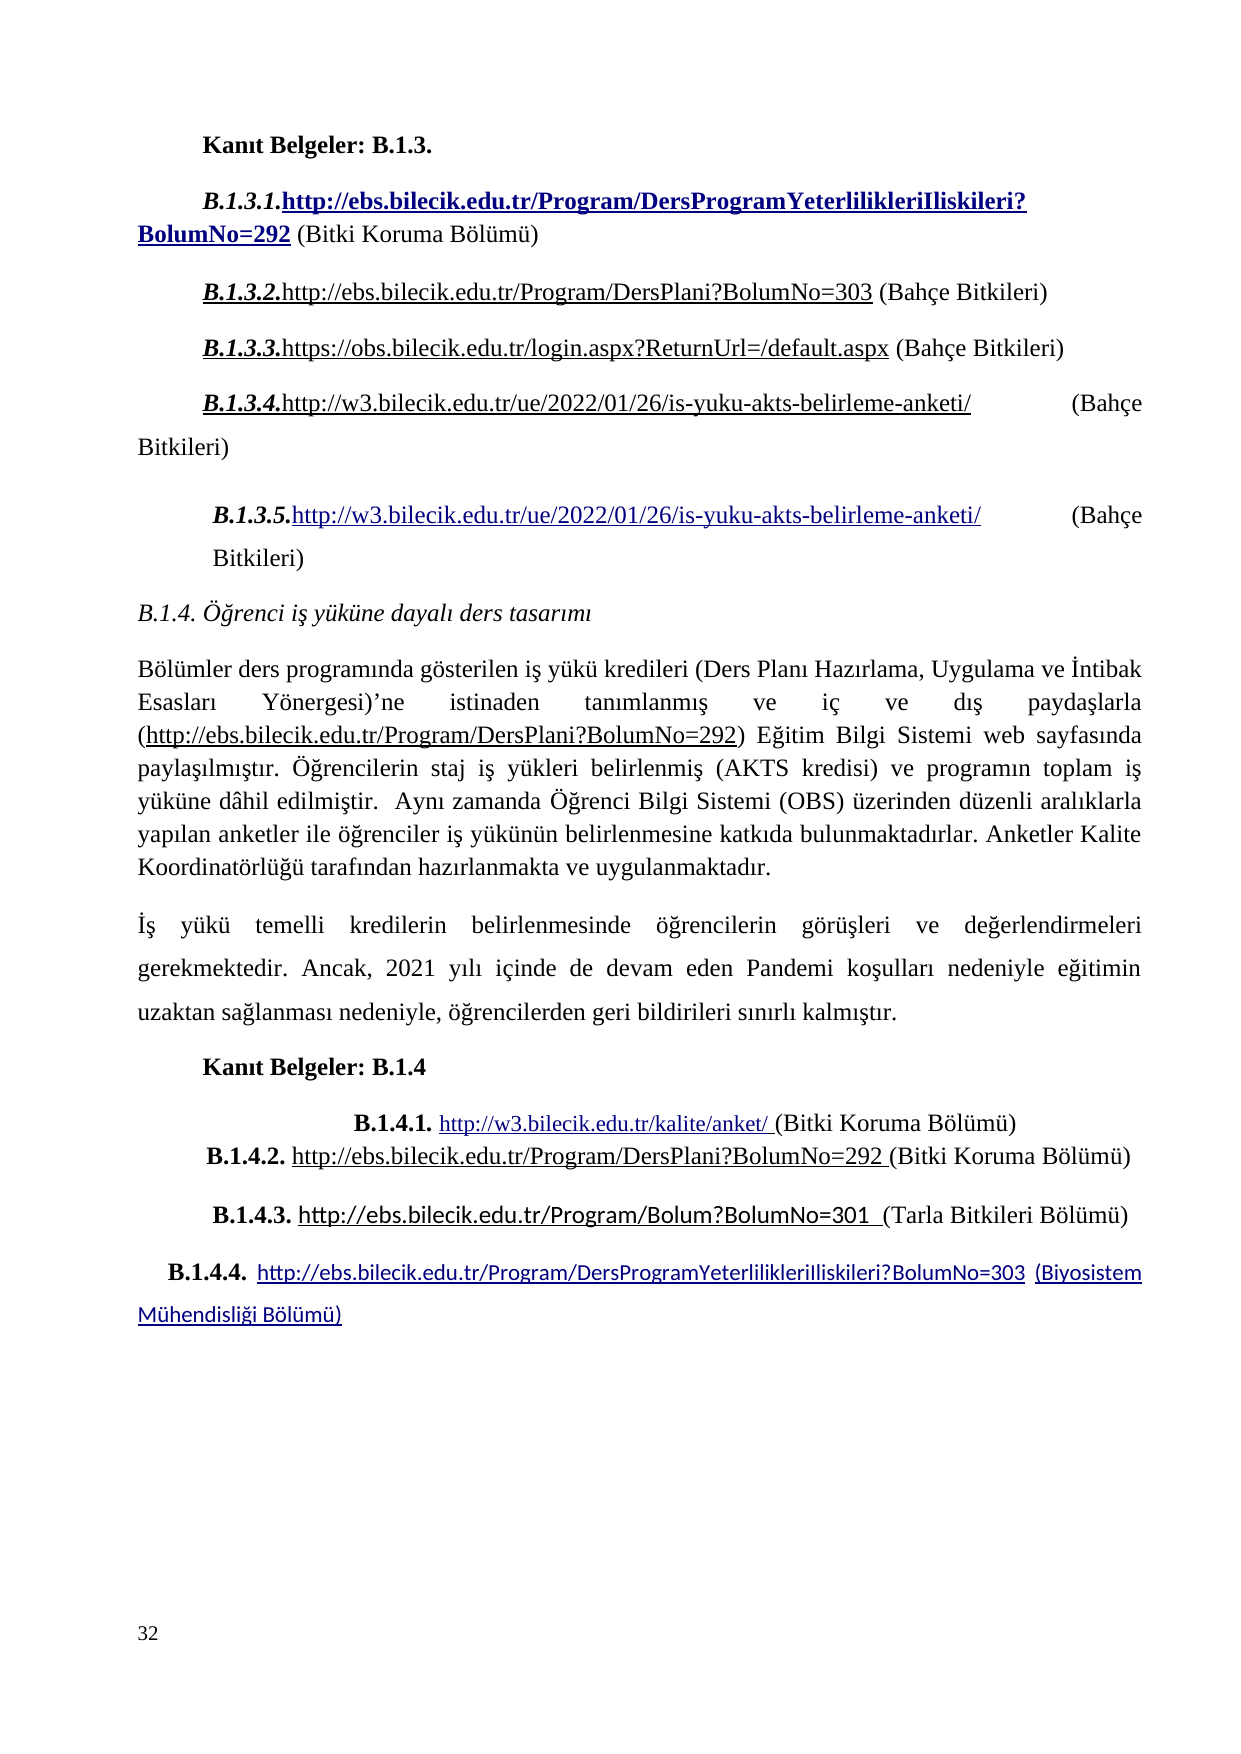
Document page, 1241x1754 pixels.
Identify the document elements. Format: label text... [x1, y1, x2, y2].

text B.1.4.3. http://ebs.bilecik.edu.tr/Program/Bolum?BolumNo=301 (Tarla Bitkileri Bölümü) [137, 1199, 1142, 1229]
text B.1.4.1. http://w3.bilecik.edu.tr/kalite/anket/ (Bitki Koruma Bölümü) [137, 1108, 1142, 1137]
text Bölümler ders programında gösterilen iş yükü kredileri (Ders Planı Hazırlama, Uygulama ve İntibak Esasları Yönergesi)’ne istinaden tanımlanmış ve iç ve dış paydaşlarla (http://ebs.bilecik.edu.tr/Program/DersPlani?BolumNo=292) Eğitim Bilgi Sistemi web sayfasında paylaşılmıştır. Öğrencilerin staj iş yükleri belirlenmiş (AKTS kredisi) ve programın toplam iş yüküne dâhil edilmiştir. Aynı zamanda Öğrenci Bilgi Sistemi (OBS) üzerinden düzenli aralıklarla yapılan anketler ile öğrenciler iş yükünün belirlenmesine katkıda bulunmaktadırlar. Anketler Kalite Koordinatörlüğü tarafından hazırlanmakta ve uygulanmaktadır. [137, 654, 1142, 881]
text B.1.4. Öğrenci iş yüküne dayalı ders tasarımı [137, 598, 1142, 627]
text B.1.4.4. http://ebs.bilecik.edu.tr/Program/DersProgramYeterlilikleriIliskileri?BolumNo=303 (Biyosistem Mühendisliği Bölümü) [137, 1257, 1142, 1328]
text B.1.3.4.http://w3.bilecik.edu.tr/ue/2022/01/26/is-yuku-akts-belirleme-anketi/ (Bahçe Bitkileri) [137, 388, 1142, 460]
text B.1.3.2.http://ebs.bilecik.edu.tr/Program/DersPlani?BolumNo=303 (Bahçe Bitkileri) [137, 277, 1142, 306]
text B.1.3.3.https://obs.bilecik.edu.tr/login.aspx?ReturnUrl=/default.aspx (Bahçe Bitkileri) [137, 333, 1142, 362]
text Kanıt Belgeler: B.1.3. [137, 131, 1142, 159]
text Kanıt Belgeler: B.1.4 [137, 1052, 1142, 1081]
text İş yükü temelli kredilerin belirlenmesinde öğrencilerin görüşleri ve değerlendirmeleri gerekmektedir. Ancak, 2021 yılı içinde de devam eden Pandemi koşulları nedeniyle eğitimin uzaktan sağlanması nedeniyle, öğrencilerden geri bildirileri sınırlı kalmıştır. [137, 910, 1142, 1025]
text B.1.4.2. http://ebs.bilecik.edu.tr/Program/DersPlani?BolumNo=292 (Bitki Koruma Bölümü) [137, 1141, 1142, 1169]
text B.1.3.1.http://ebs.bilecik.edu.tr/Program/DersProgramYeterlilikleriIliskileri?BolumNo=292 (Bitki Koruma Bölümü) [137, 186, 1142, 248]
text B.1.3.5.http://w3.bilecik.edu.tr/ue/2022/01/26/is-yuku-akts-belirleme-anketi/ (Bahçe Bitkileri) [212, 500, 1142, 572]
